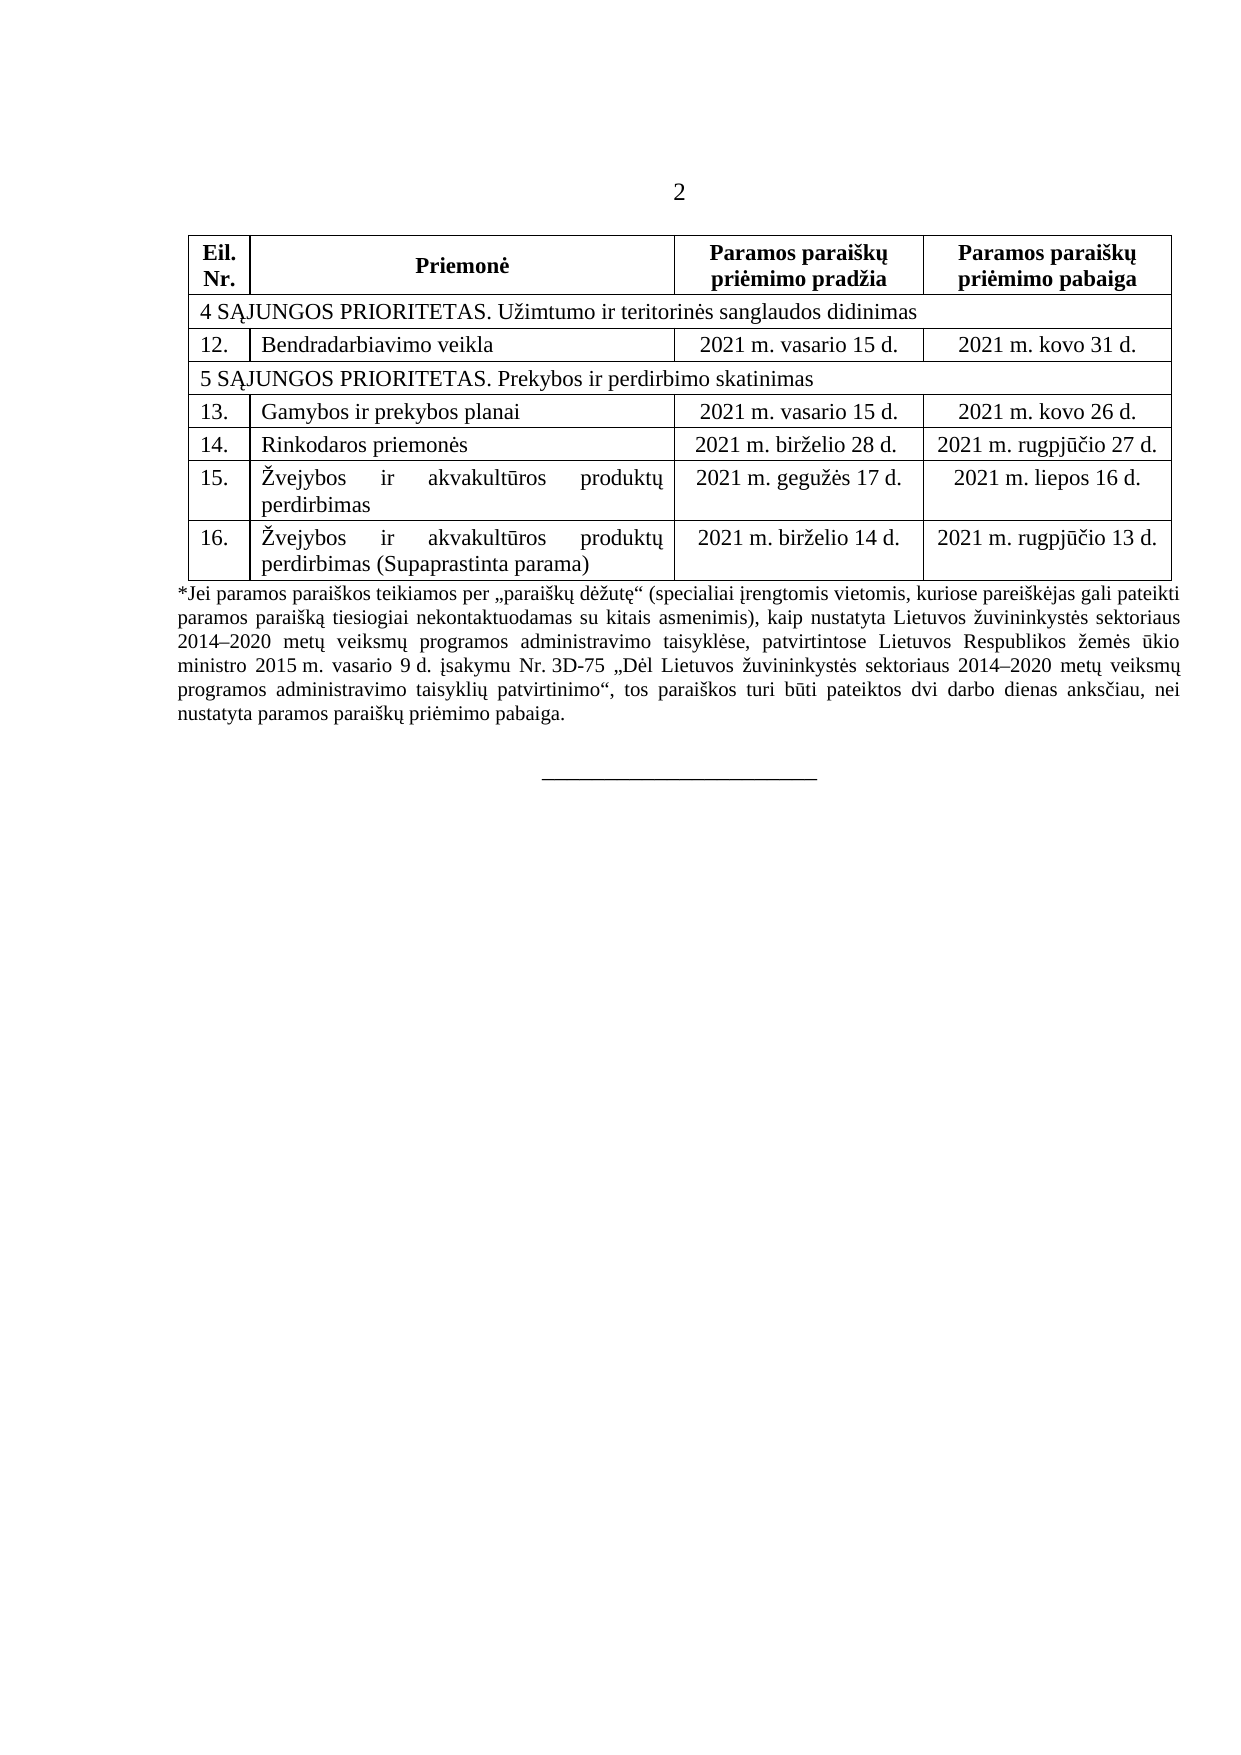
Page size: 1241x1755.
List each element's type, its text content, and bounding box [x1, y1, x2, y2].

text *Jei paramos paraiškos teikiamos per „paraiškų dėžutę“ (specialiai įrengtomis vietomis, kuriose pareiškėjas gali pateikti paramos paraišką tiesiogiai nekontaktuodamas su kitais asmenimis), kaip nustatyta Lietuvos žuvininkystės sektoriaus 2014–2020 metų veiksmų programos administravimo taisyklėse, patvirtintose Lietuvos Respublikos žemės ūkio ministro 2015 m. vasario 9 d. įsakymu Nr. 3D-75 „Dėl Lietuvos žuvininkystės sektoriaus 2014–2020 metų veiksmų programos administravimo taisyklių patvirtinimo“, tos paraiškos turi būti pateiktos dvi darbo dienas anksčiau, nei nustatyta paramos paraiškų priėmimo pabaiga. [177, 581, 1181, 725]
table_cell 5 SĄJUNGOS PRIORITETAS. Prekybos ir perdirbimo skatinimas [189, 362, 1171, 394]
table_cell Gamybos ir prekybos planai [251, 395, 674, 427]
table_cell Bendradarbiavimo veikla [251, 329, 674, 361]
table_cell 2021 m. vasario 15 d. [675, 329, 923, 361]
table_cell 2021 m. liepos 16 d. [924, 461, 1171, 520]
table_header Eil. Nr. [189, 236, 249, 294]
table_cell 16. [189, 521, 249, 579]
table_cell 2021 m. birželio 28 d. [675, 428, 923, 460]
table_cell Žvejybos ir akvakultūros produktų perdirbimas (Supaprastinta parama) [251, 521, 674, 579]
table_cell 2021 m. vasario 15 d. [675, 395, 923, 427]
table_cell 15. [189, 461, 249, 520]
table_cell 2021 m. birželio 14 d. [675, 521, 923, 579]
table_cell 4 SĄJUNGOS PRIORITETAS. Užimtumo ir teritorinės sanglaudos didinimas [189, 295, 1171, 327]
table_cell 2021 m. kovo 31 d. [924, 329, 1171, 361]
table_cell 2021 m. gegužės 17 d. [675, 461, 923, 520]
table_header Priemonė [251, 236, 674, 294]
table_cell Žvejybos ir akvakultūros produktų perdirbimas [251, 461, 674, 520]
table_cell 2021 m. rugpjūčio 27 d. [924, 428, 1171, 460]
table_cell 14. [189, 428, 249, 460]
table_cell Rinkodaros priemonės [251, 428, 674, 460]
table_cell 2021 m. kovo 26 d. [924, 395, 1171, 427]
table_header Paramos paraiškų priėmimo pradžia [675, 236, 923, 294]
table_header Paramos paraiškų priėmimo pabaiga [924, 236, 1171, 294]
table_cell 2021 m. rugpjūčio 13 d. [924, 521, 1171, 579]
text ______________________ [177, 754, 1181, 782]
table_cell 13. [189, 395, 249, 427]
table_cell 12. [189, 329, 249, 361]
